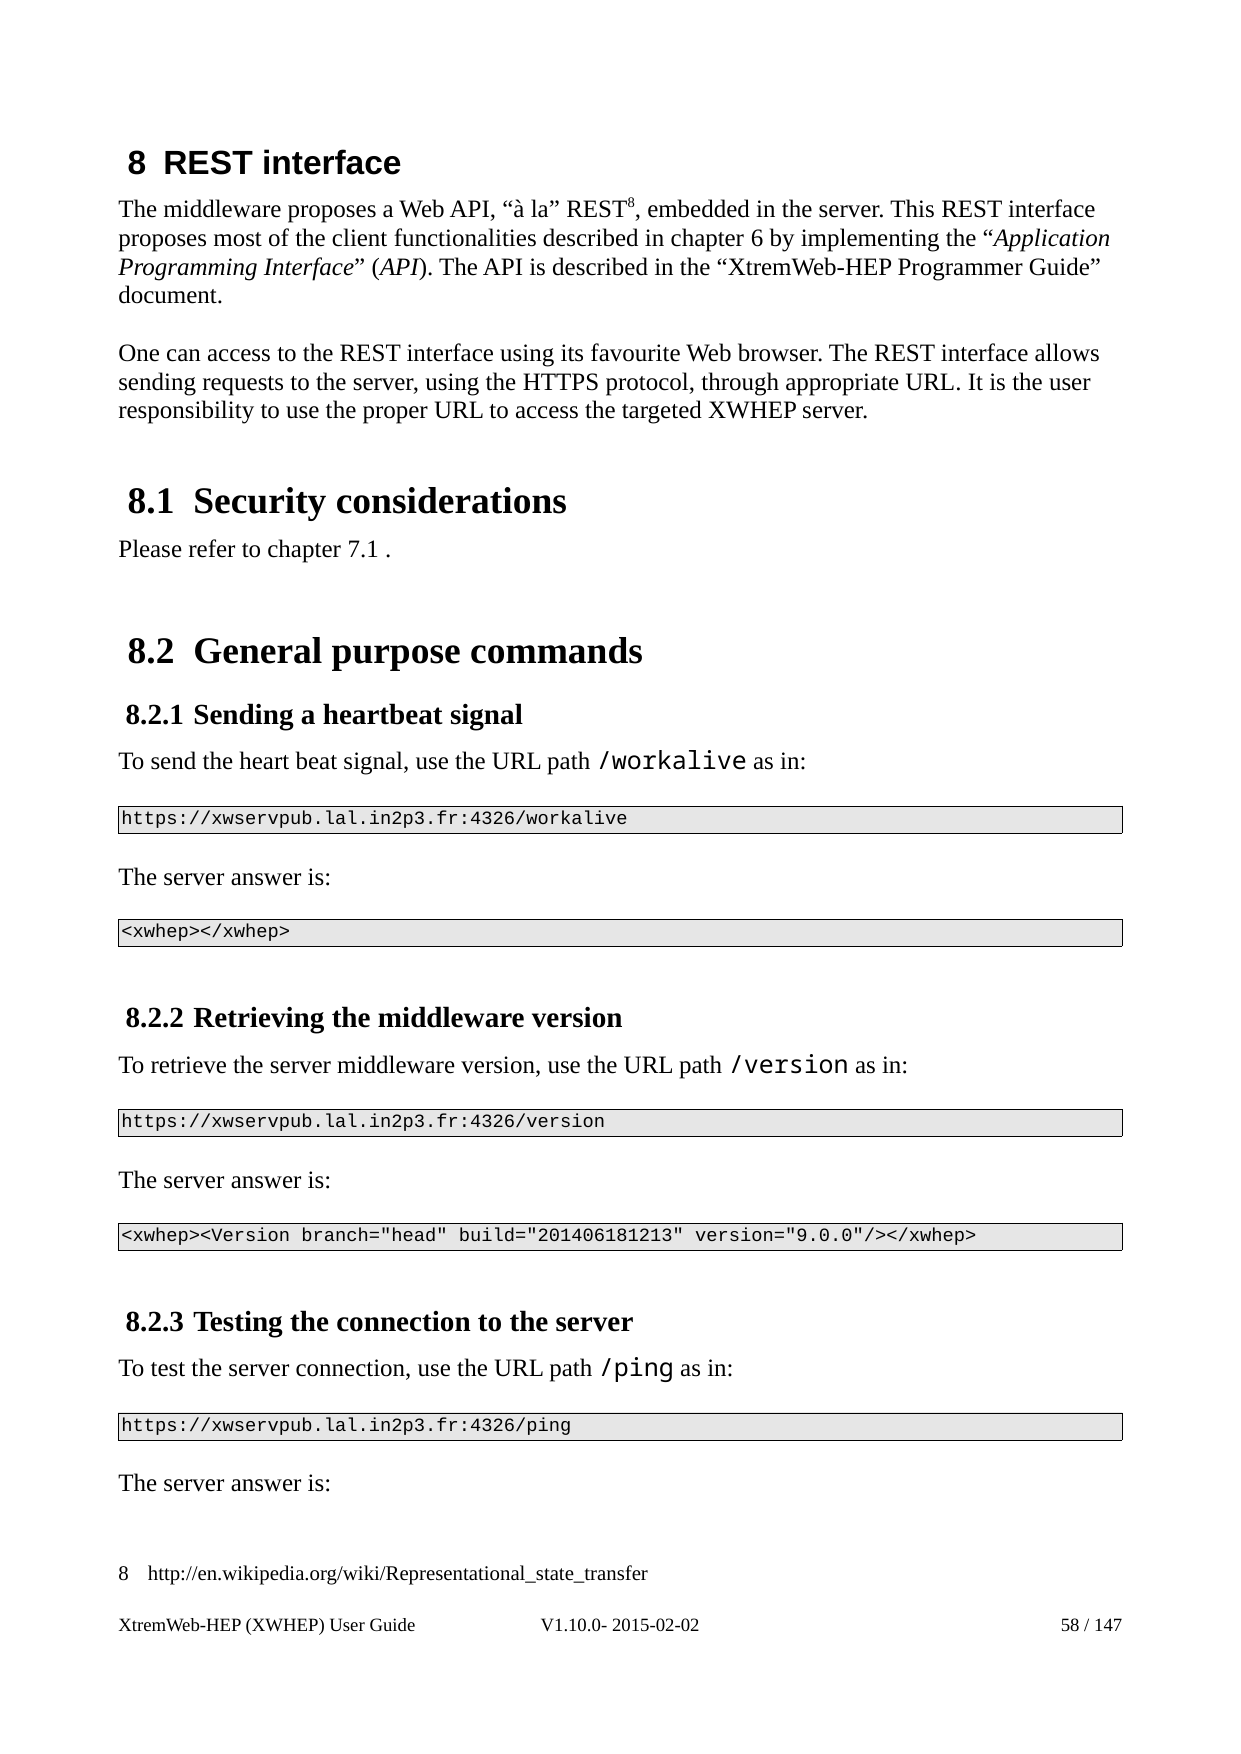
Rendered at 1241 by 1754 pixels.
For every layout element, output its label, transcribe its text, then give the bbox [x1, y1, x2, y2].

text To retrieve the server middleware version, use the URL path /version as in: [118, 1046, 1122, 1080]
text To test the server connection, use the URL path /ping as in: [118, 1350, 1122, 1384]
text https://xwservpub.lal.in2p3.fr:4326/version [119, 1110, 1122, 1136]
text The server answer is: [118, 1165, 1122, 1194]
subtitle Testing the connection to the server [118, 1304, 1122, 1337]
text To send the heart beat signal, use the URL path /workalive as in: [118, 743, 1122, 777]
text The server answer is: [118, 862, 1122, 890]
subtitle Sending a heartbeat signal [118, 697, 1122, 730]
text <xwhep><Version branch="head" build="201406181213" version="9.0.0"/></xwhep> [119, 1224, 1122, 1250]
subtitle General purpose commands [118, 629, 1122, 672]
subtitle Retrieving the middleware version [118, 1000, 1122, 1034]
text One can access to the REST interface using its favourite Web browser. The REST interface allows sending requests to the server, using the HTTPS protocol, through appropriate URL. It is the user responsibility to use the proper URL to access the targeted XWHEP server. [118, 338, 1122, 424]
text https://xwservpub.lal.in2p3.fr:4326/ping [119, 1414, 1122, 1440]
subtitle Security considerations [118, 478, 1122, 521]
text https://xwservpub.lal.in2p3.fr:4326/workalive [119, 807, 1122, 833]
text The middleware proposes a Web API, “à la” REST, embedded in the server. This REST interface proposes most of the client functionalities described in chapter 6 by implementing the “Application Programming Interface” (API). The API is described in the “XtremWeb-HEP Programmer Guide” document. [118, 194, 1122, 309]
text Please refer to chapter7.1. [118, 534, 1122, 562]
subtitle REST interface [118, 143, 1122, 182]
text <xwhep></xwhep> [119, 920, 1122, 946]
text http://en.wikipedia.org/wiki/Representational_state_transfer [118, 1561, 1122, 1585]
text The server answer is: [118, 1468, 1122, 1497]
